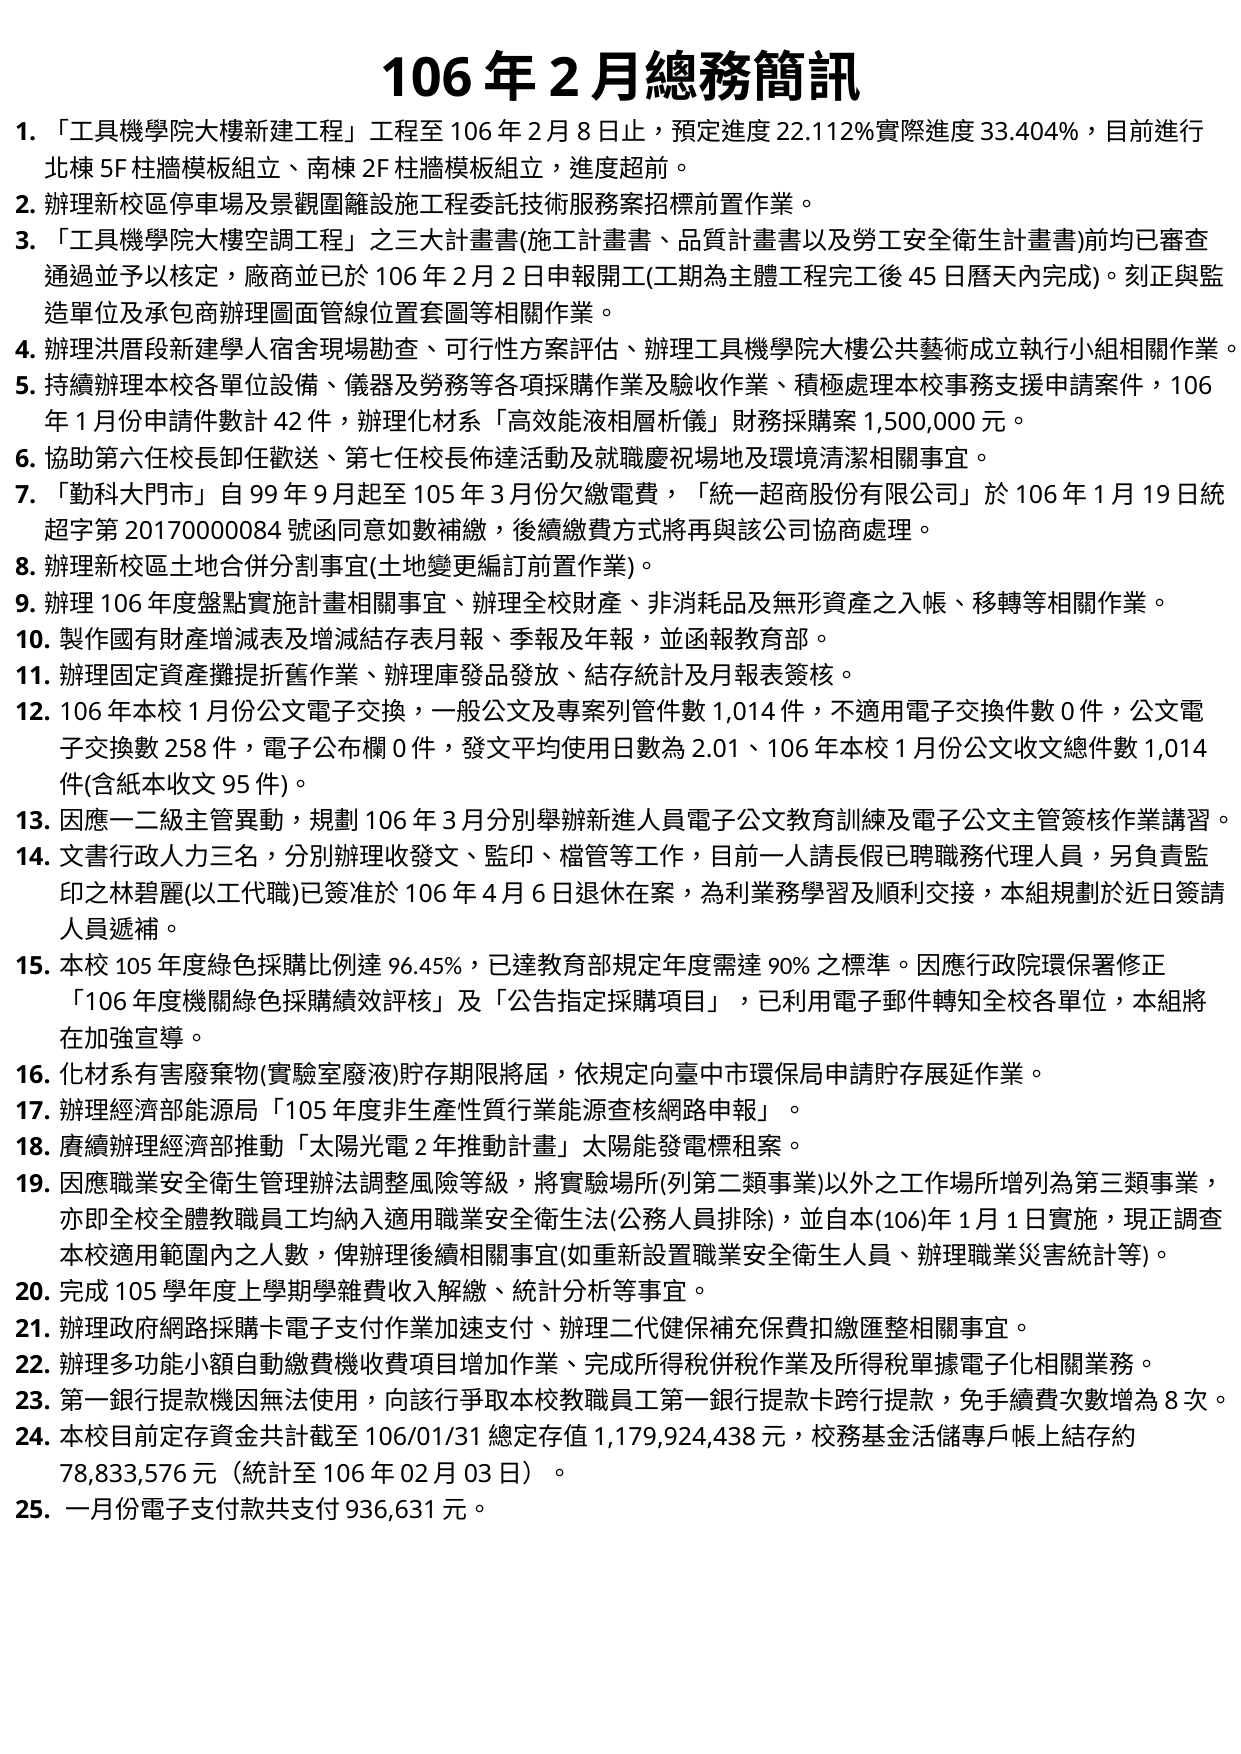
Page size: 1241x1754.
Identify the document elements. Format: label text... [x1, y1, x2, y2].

list 持續辦理本校各單位設備、儀器及勞務等各項採購作業及驗收作業、積極處理本校事務支援申請案件，106年1月份申請件數計42件，辦理化材系「高效能液相層析儀」財務採購案1,500,000元。 [15, 366, 1226, 438]
list 辦理新校區停車場及景觀圍籬設施工程委託技術服務案招標前置作業。 [15, 184, 1226, 221]
list 「工具機學院大樓新建工程」工程至106年2月8日止，預定進度22.112%實際進度33.404%，目前進行北棟5F柱牆模板組立、南棟2F柱牆模板組立，進度超前。 [15, 112, 1226, 184]
list 賡續辦理經濟部推動「太陽光電2年推動計畫」太陽能發電標租案。 [15, 1127, 1226, 1163]
text 106年2月總務簡訊 [15, 33, 1226, 112]
list 辦理經濟部能源局「105年度非生產性質行業能源查核網路申報」。 [15, 1091, 1226, 1127]
list 辦理政府網路採購卡電子支付作業加速支付、辦理二代健保補充保費扣繳匯整相關事宜。 [15, 1308, 1226, 1344]
list 本校目前定存資金共計截至106/01/31總定存值1,179,924,438元，校務基金活儲專戶帳上結存約78,833,576元（統計至106年02月03日）。 [15, 1417, 1226, 1489]
list 文書行政人力三名，分別辦理收發文、監印、檔管等工作，目前一人請長假已聘職務代理人員，另負責監印之林碧麗(以工代職)已簽准於106年4月6日退休在案，為利業務學習及順利交接，本組規劃於近日簽請人員遞補。 [15, 837, 1226, 946]
list 一月份電子支付款共支付936,631元。 [15, 1489, 1226, 1526]
list 辦理固定資產攤提折舊作業、辦理庫發品發放、結存統計及月報表簽核。 [15, 656, 1226, 692]
list 辦理洪厝段新建學人宿舍現場勘查、可行性方案評估、辦理工具機學院大樓公共藝術成立執行小組相關作業。 [15, 329, 1226, 366]
list 完成105學年度上學期學雜費收入解繳、統計分析等事宜。 [15, 1272, 1226, 1308]
list 「勤科大門市」自99年9月起至105年3月份欠繳電費，「統一超商股份有限公司」於106年1月19日統超字第20170000084號函同意如數補繳，後續繳費方式將再與該公司協商處理。 [15, 474, 1226, 547]
list 第一銀行提款機因無法使用，向該行爭取本校教職員工第一銀行提款卡跨行提款，免手續費次數增為8次。 [15, 1381, 1226, 1417]
list 協助第六任校長卸任歡送、第七任校長佈達活動及就職慶祝場地及環境清潔相關事宜。 [15, 438, 1226, 474]
list 化材系有害廢棄物(實驗室廢液)貯存期限將屆，依規定向臺中市環保局申請貯存展延作業。 [15, 1054, 1226, 1091]
list 因應職業安全衛生管理辦法調整風險等級，將實驗場所(列第二類事業)以外之工作場所增列為第三類事業，亦即全校全體教職員工均納入適用職業安全衛生法(公務人員排除)，並自本(106)年1月1日實施，現正調查本校適用範圍內之人數，俾辦理後續相關事宜(如重新設置職業安全衛生人員、辦理職業災害統計等)。 [15, 1163, 1226, 1272]
list 製作國有財產增減表及增減結存表月報、季報及年報，並函報教育部。 [15, 619, 1226, 656]
list 本校105年度綠色採購比例達96.45%，已達教育部規定年度需達90% 之標準。因應行政院環保署修正「106年度機關綠色採購績效評核」及「公告指定採購項目」，已利用電子郵件轉知全校各單位，本組將在加強宣導。 [15, 946, 1226, 1054]
list 「工具機學院大樓空調工程」之三大計畫書(施工計畫書、品質計畫書以及勞工安全衛生計畫書)前均已審查通過並予以核定，廠商並已於106年2月2日申報開工(工期為主體工程完工後45日曆天內完成)。刻正與監造單位及承包商辦理圖面管線位置套圖等相關作業。 [15, 221, 1226, 329]
list 辦理新校區土地合併分割事宜(土地變更編訂前置作業)。 [15, 547, 1226, 583]
list 106年本校1月份公文電子交換，一般公文及專案列管件數1,014件，不適用電子交換件數0件，公文電子交換數258件，電子公布欄0件，發文平均使用日數為2.01、106年本校1月份公文收文總件數1,014件(含紙本收文95件)。 [15, 692, 1226, 801]
list 因應一二級主管異動，規劃106年3月分別舉辦新進人員電子公文教育訓練及電子公文主管簽核作業講習。 [15, 801, 1226, 837]
list 辦理多功能小額自動繳費機收費項目增加作業、完成所得稅併稅作業及所得稅單據電子化相關業務。 [15, 1344, 1226, 1381]
list 辦理106年度盤點實施計畫相關事宜、辦理全校財產、非消耗品及無形資產之入帳、移轉等相關作業。 [15, 583, 1226, 619]
